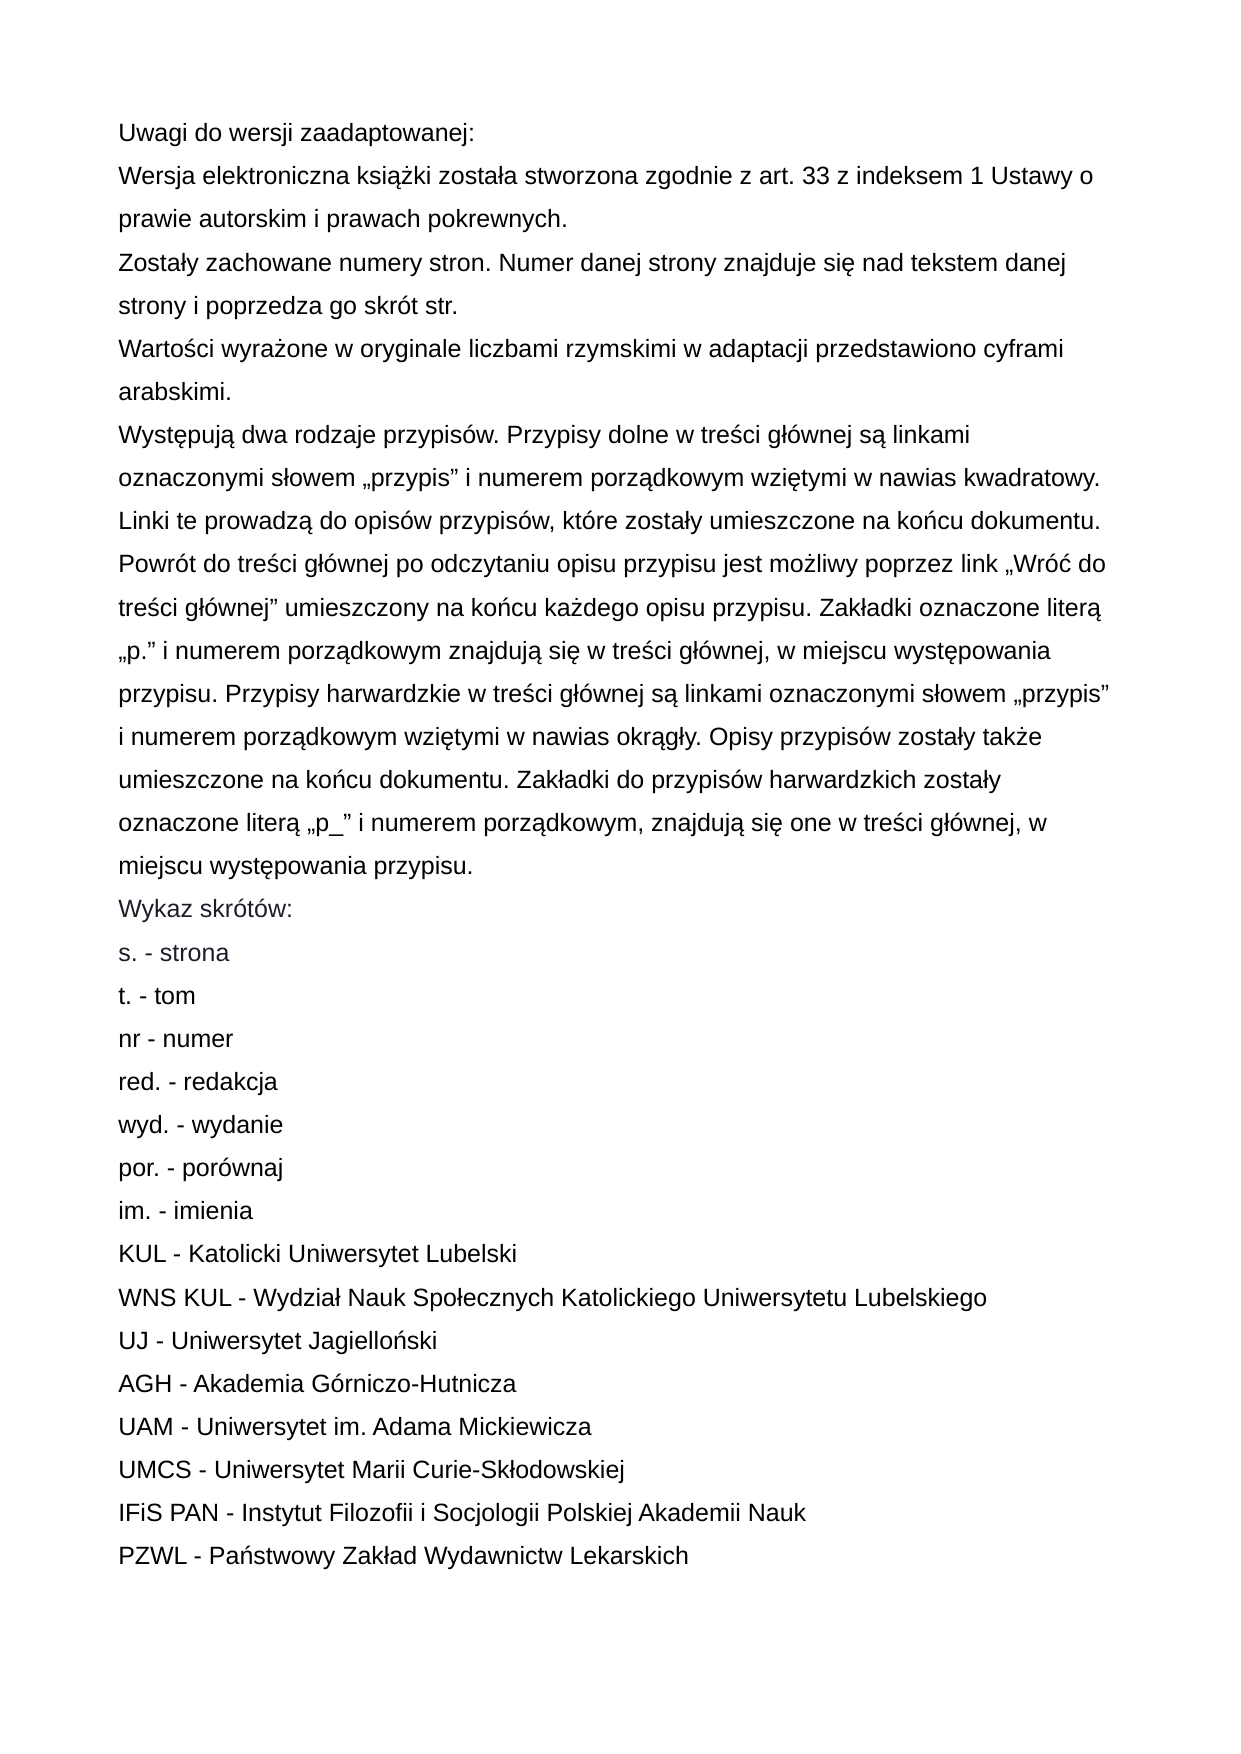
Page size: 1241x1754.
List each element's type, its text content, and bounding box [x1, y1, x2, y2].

text im. - imienia [118, 1196, 1122, 1225]
text UJ - Uniwersytet Jagielloński [118, 1326, 1122, 1354]
text por. - porównaj [118, 1153, 1122, 1182]
text nr - numer [118, 1024, 1122, 1052]
text Wartości wyrażone w oryginale liczbami rzymskimi w adaptacji przedstawiono cyframi arabskimi. [118, 334, 1122, 406]
text Wykaz skrótów: [118, 894, 1122, 923]
text WNS KUL - Wydział Nauk Społecznych Katolickiego Uniwersytetu Lubelskiego [118, 1282, 1122, 1311]
text IFiS PAN - Instytut Filozofii i Socjologii Polskiej Akademii Nauk [118, 1498, 1122, 1527]
text KUL - Katolicki Uniwersytet Lubelski [118, 1239, 1122, 1268]
text UMCS - Uniwersytet Marii Curie-Skłodowskiej [118, 1455, 1122, 1484]
text AGH - Akademia Górniczo-Hutnicza [118, 1369, 1122, 1397]
text t. - tom [118, 981, 1122, 1009]
text red. - redakcja [118, 1067, 1122, 1096]
text Wersja elektroniczna książki została stworzona zgodnie z art. 33 z indeksem 1 Ustawy o prawie autorskim i prawach pokrewnych. [118, 161, 1122, 233]
text Występują dwa rodzaje przypisów. Przypisy dolne w treści głównej są linkami oznaczonymi słowem „przypis” i numerem porządkowym wziętymi w nawias kwadratowy. Linki te prowadzą do opisów przypisów, które zostały umieszczone na końcu dokumentu. Powrót do treści głównej po odczytaniu opisu przypisu jest możliwy poprzez link „Wróć do treści głównej” umieszczony na końcu każdego opisu przypisu. Zakładki oznaczone literą „p.” i numerem porządkowym znajdują się w treści głównej, w miejscu występowania przypisu. Przypisy harwardzkie w treści głównej są linkami oznaczonymi słowem „przypis” i numerem porządkowym wziętymi w nawias okrągły. Opisy przypisów zostały także umieszczone na końcu dokumentu. Zakładki do przypisów harwardzkich zostały oznaczone literą „p_” i numerem porządkowym, znajdują się one w treści głównej, w miejscu występowania przypisu. [118, 420, 1122, 880]
text Uwagi do wersji zaadaptowanej: [118, 118, 1122, 147]
text wyd. - wydanie [118, 1110, 1122, 1139]
text Zostały zachowane numery stron. Numer danej strony znajduje się nad tekstem danej strony i poprzedza go skrót str. [118, 247, 1122, 319]
text PZWL - Państwowy Zakład Wydawnictw Lekarskich [118, 1541, 1122, 1570]
text s. - strona [118, 937, 1122, 966]
text UAM - Uniwersytet im. Adama Mickiewicza [118, 1412, 1122, 1441]
